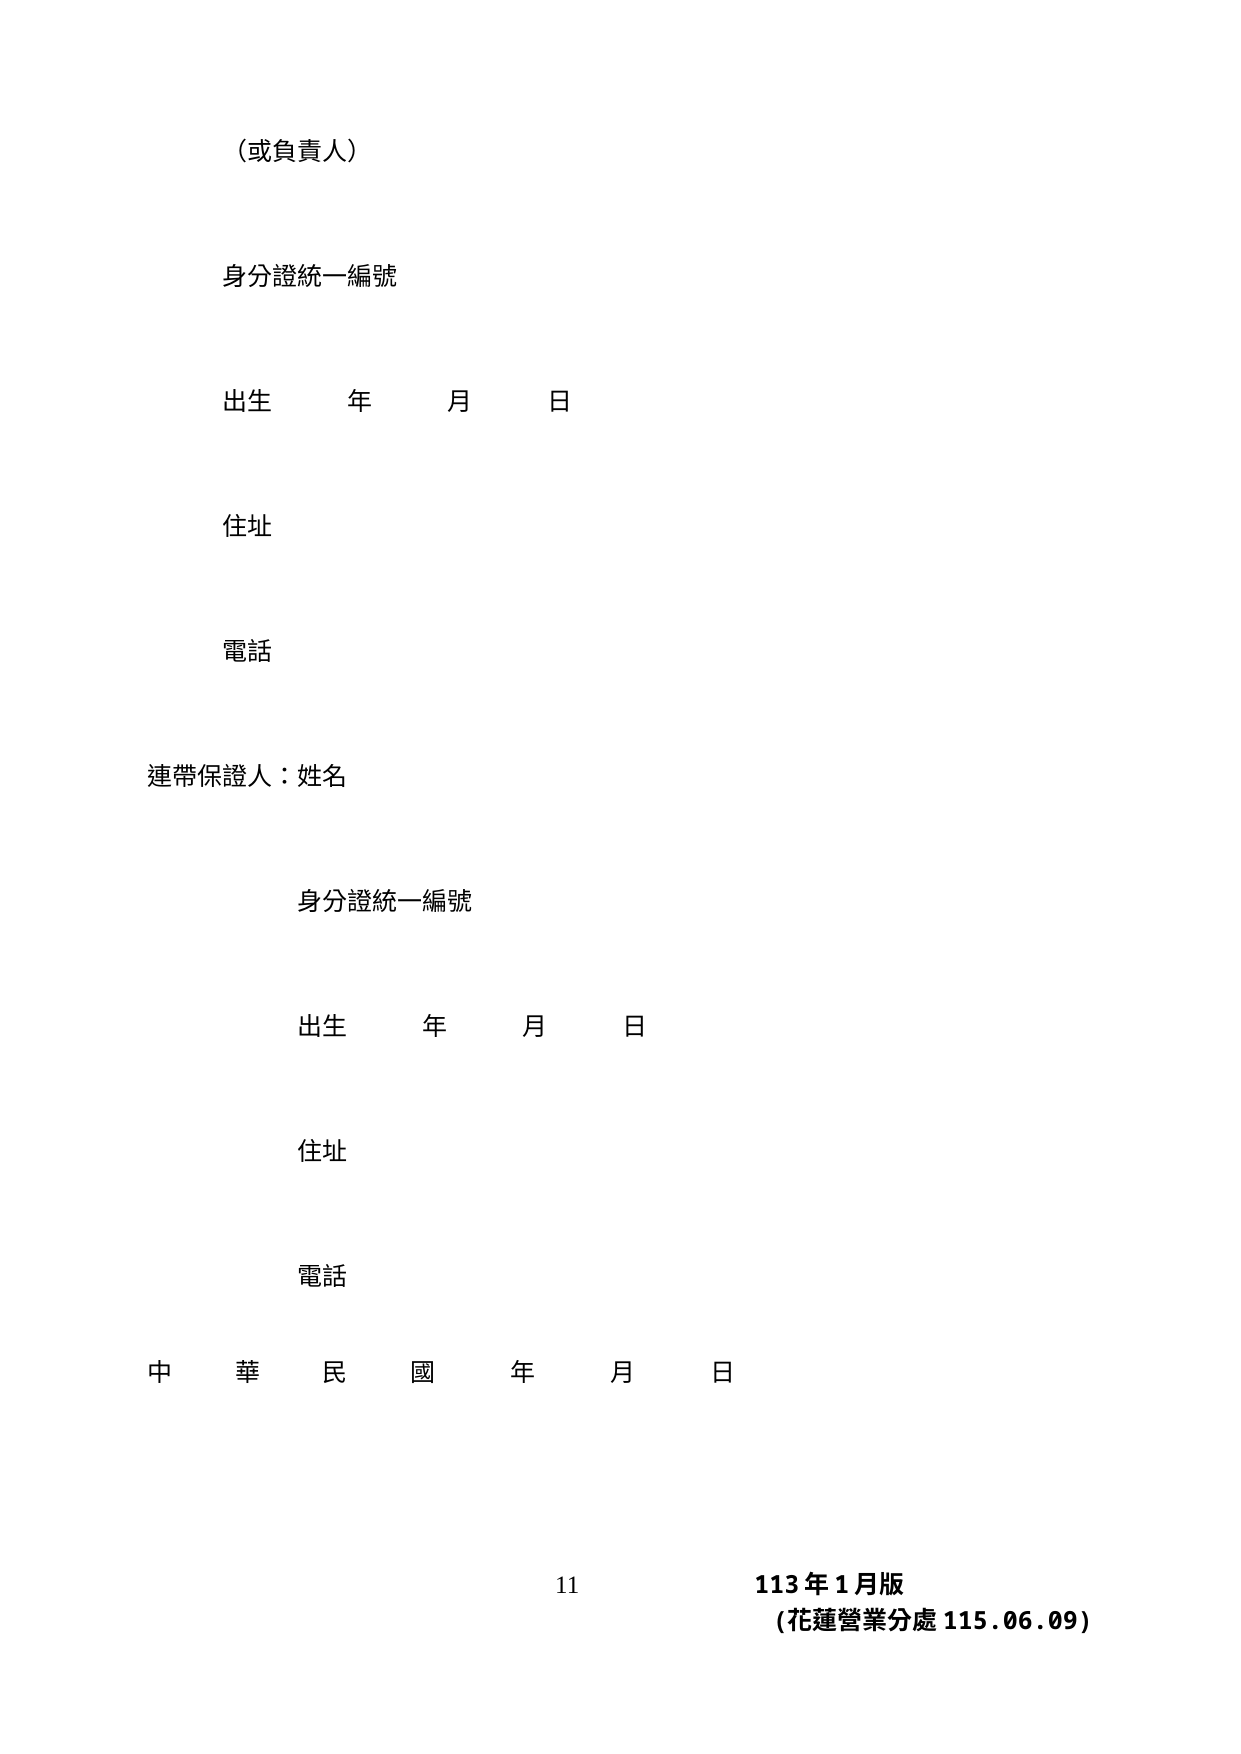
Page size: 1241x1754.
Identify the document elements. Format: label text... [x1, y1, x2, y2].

text 身分證統一編號 [223, 233, 1092, 295]
text 電話 [223, 608, 1092, 670]
text 電話 [298, 1233, 1092, 1295]
text 住址 [223, 483, 1092, 545]
text 出生 年 月 日 [298, 983, 1092, 1045]
text 連帶保證人：姓名 [148, 733, 1092, 795]
text 身分證統一編號 [298, 858, 1092, 920]
text （或負責人） [223, 108, 1092, 170]
text 住址 [298, 1108, 1092, 1170]
text 中 華 民 國 年 月 日 [148, 1351, 1132, 1389]
text 出生 年 月 日 [223, 358, 1092, 420]
